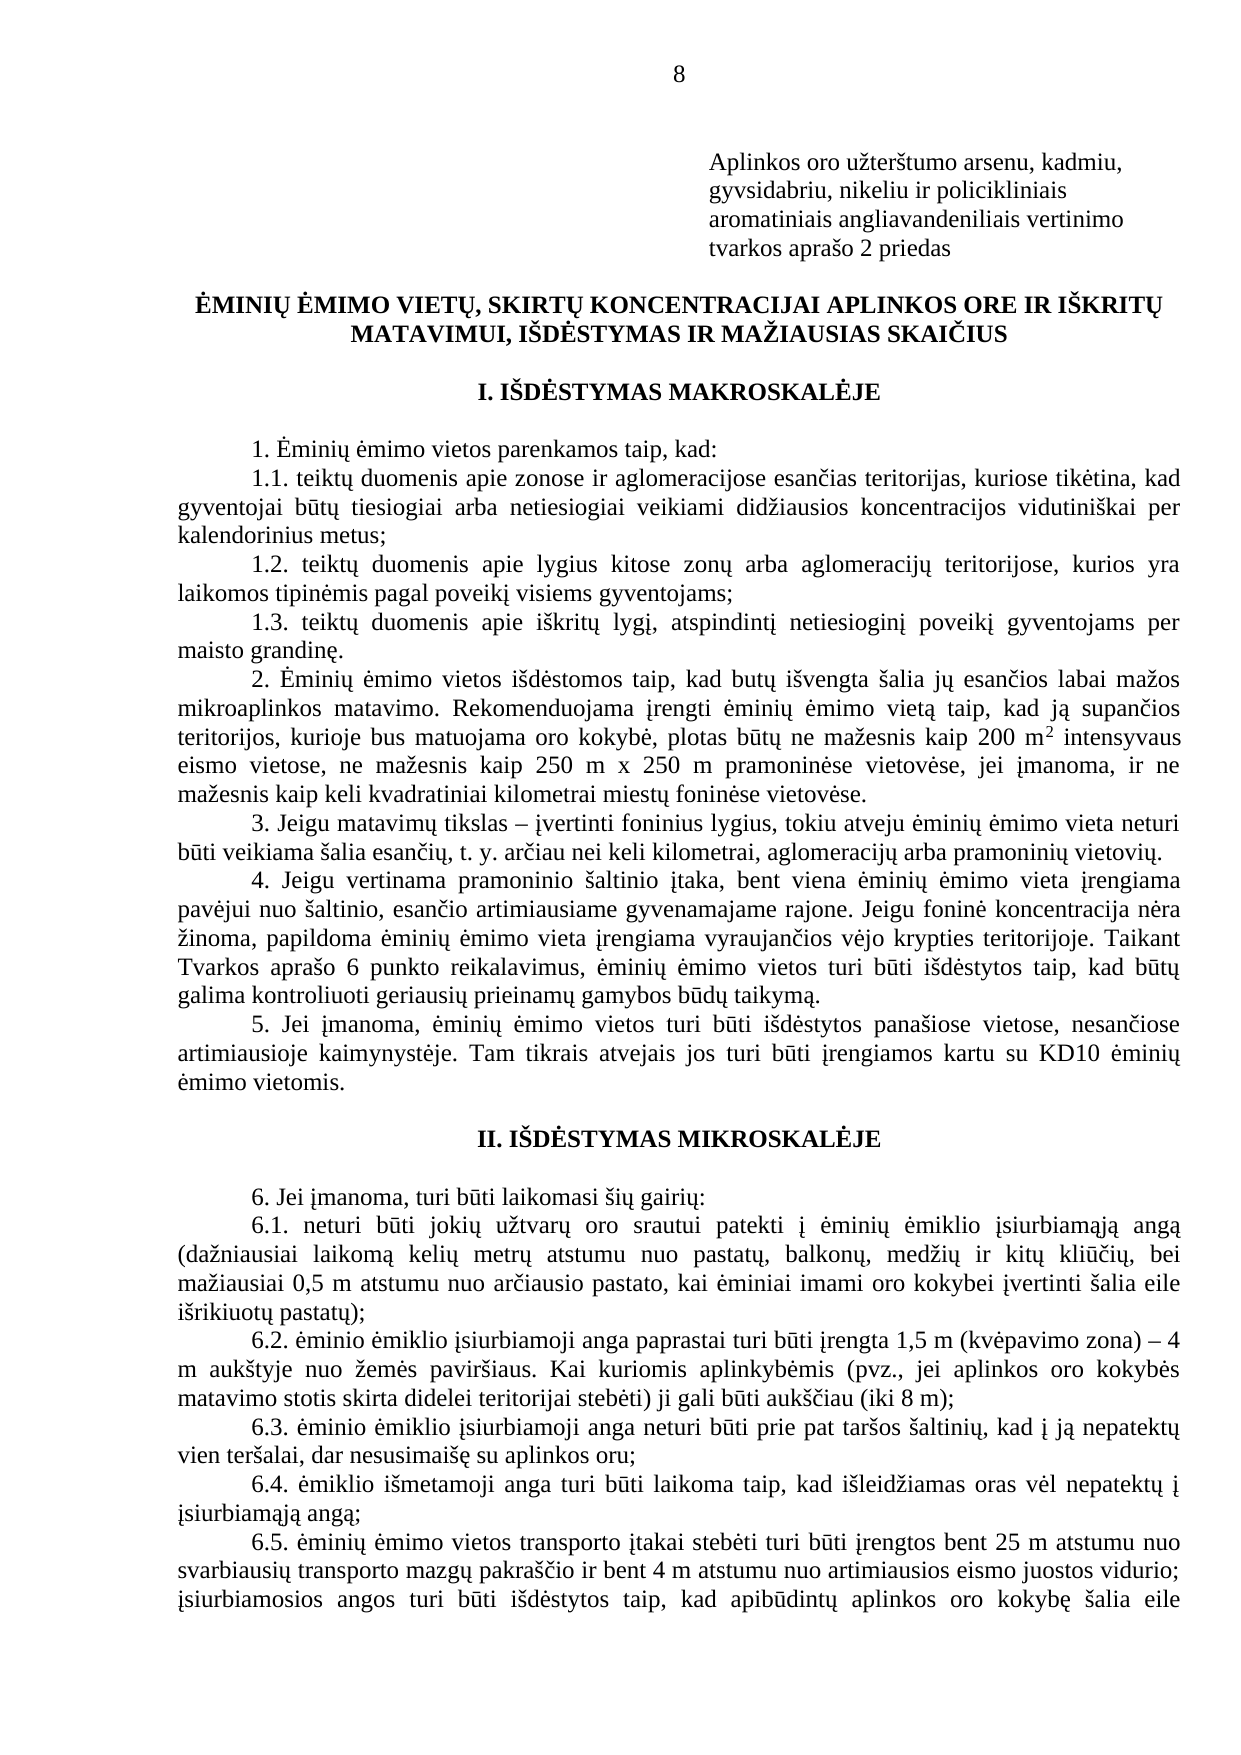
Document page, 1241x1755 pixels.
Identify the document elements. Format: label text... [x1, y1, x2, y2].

text 2. Ėminių ėmimo vietos išdėstomos taip, kad butų išvengta šalia jų esančios labai mažos mikroaplinkos matavimo. Rekomenduojama įrengti ėminių ėmimo vietą taip, kad ją supančios teritorijos, kurioje bus matuojama oro kokybė, plotas būtų ne mažesnis kaip 200 m2 intensyvaus eismo vietose, ne mažesnis kaip 250 m x 250 m pramoninėse vietovėse, jei įmanoma, ir ne mažesnis kaip keli kvadratiniai kilometrai miestų foninėse vietovėse. [177, 664, 1181, 808]
text 1.1. teiktų duomenis apie zonose ir aglomeracijose esančias teritorijas, kuriose tikėtina, kad gyventojai būtų tiesiogiai arba netiesiogiai veikiami didžiausios koncentracijos vidutiniškai per kalendorinius metus; [177, 463, 1181, 549]
text 3. Jeigu matavimų tikslas – įvertinti foninius lygius, tokiu atveju ėminių ėmimo vieta neturi būti veikiama šalia esančių, t. y. arčiau nei keli kilometrai, aglomeracijų arba pramoninių vietovių. [177, 808, 1181, 866]
text 1.2. teiktų duomenis apie lygius kitose zonų arba aglomeracijų teritorijose, kurios yra laikomos tipinėmis pagal poveikį visiems gyventojams; [177, 549, 1181, 607]
text aromatiniais angliavandeniliais vertinimo [177, 204, 1181, 233]
text 4. Jeigu vertinama pramoninio šaltinio įtaka, bent viena ėminių ėmimo vieta įrengiama pavėjui nuo šaltinio, esančio artimiausiame gyvenamajame rajone. Jeigu foninė koncentracija nėra žinoma, papildoma ėminių ėmimo vieta įrengiama vyraujančios vėjo krypties teritorijoje. Taikant Tvarkos aprašo 6 punkto reikalavimus, ėminių ėmimo vietos turi būti išdėstytos taip, kad būtų galima kontroliuoti geriausių prieinamų gamybos būdų taikymą. [177, 866, 1181, 1009]
text tvarkos aprašo 2 priedas [177, 233, 1181, 262]
text 1.3. teiktų duomenis apie iškritų lygį, atspindintį netiesioginį poveikį gyventojams per maisto grandinę. [177, 607, 1181, 664]
text 1. Ėminių ėmimo vietos parenkamos taip, kad: [177, 434, 1181, 463]
text 6.4. ėmiklio išmetamoji anga turi būti laikoma taip, kad išleidžiamas oras vėl nepatektų į įsiurbiamąją angą; [177, 1469, 1181, 1527]
text 6.2. ėminio ėmiklio įsiurbiamoji anga paprastai turi būti įrengta 1,5 m (kvėpavimo zona) – 4 m aukštyje nuo žemės paviršiaus. Kai kuriomis aplinkybėmis (pvz., jei aplinkos oro kokybės matavimo stotis skirta didelei teritorijai stebėti) ji gali būti aukščiau (iki 8 m); [177, 1326, 1181, 1412]
text 6. Jei įmanoma, turi būti laikomasi šių gairių: [177, 1182, 1181, 1211]
text II. IŠDĖSTYMAS MIKROSKALĖJE [177, 1124, 1181, 1153]
text Aplinkos oro užterštumo arsenu, kadmiu, [177, 147, 1181, 176]
text 6.3. ėminio ėmiklio įsiurbiamoji anga neturi būti prie pat taršos šaltinių, kad į ją nepatektų vien teršalai, dar nesusimaišę su aplinkos oru; [177, 1412, 1181, 1469]
text gyvsidabriu, nikeliu ir policikliniais [177, 176, 1181, 204]
text ĖMINIŲ ĖMIMO VIETŲ, SKIRTŲ KONCENTRACIJAI APLINKOS ORE IR IŠKRITŲ MATAVIMUI, IŠDĖSTYMAS IR MAŽIAUSIAS SKAIČIUS [177, 291, 1181, 348]
text 6.1. neturi būti jokių užtvarų oro srautui patekti į ėminių ėmiklio įsiurbiamąją angą (dažniausiai laikomą kelių metrų atstumu nuo pastatų, balkonų, medžių ir kitų kliūčių, bei mažiausiai 0,5 m atstumu nuo arčiausio pastato, kai ėminiai imami oro kokybei įvertinti šalia eile išrikiuotų pastatų); [177, 1211, 1181, 1326]
text 5. Jei įmanoma, ėminių ėmimo vietos turi būti išdėstytos panašiose vietose, nesančiose artimiausioje kaimynystėje. Tam tikrais atvejais jos turi būti įrengiamos kartu su KD10 ėminių ėmimo vietomis. [177, 1009, 1181, 1096]
text I. IŠDĖSTYMAS MAKROSKALĖJE [177, 377, 1181, 406]
text 6.5. ėminių ėmimo vietos transporto įtakai stebėti turi būti įrengtos bent 25 m atstumu nuo svarbiausių transporto mazgų pakraščio ir bent 4 m atstumu nuo artimiausios eismo juostos vidurio; įsiurbiamosios angos turi būti išdėstytos taip, kad apibūdintų aplinkos oro kokybę šalia eile [177, 1527, 1181, 1613]
